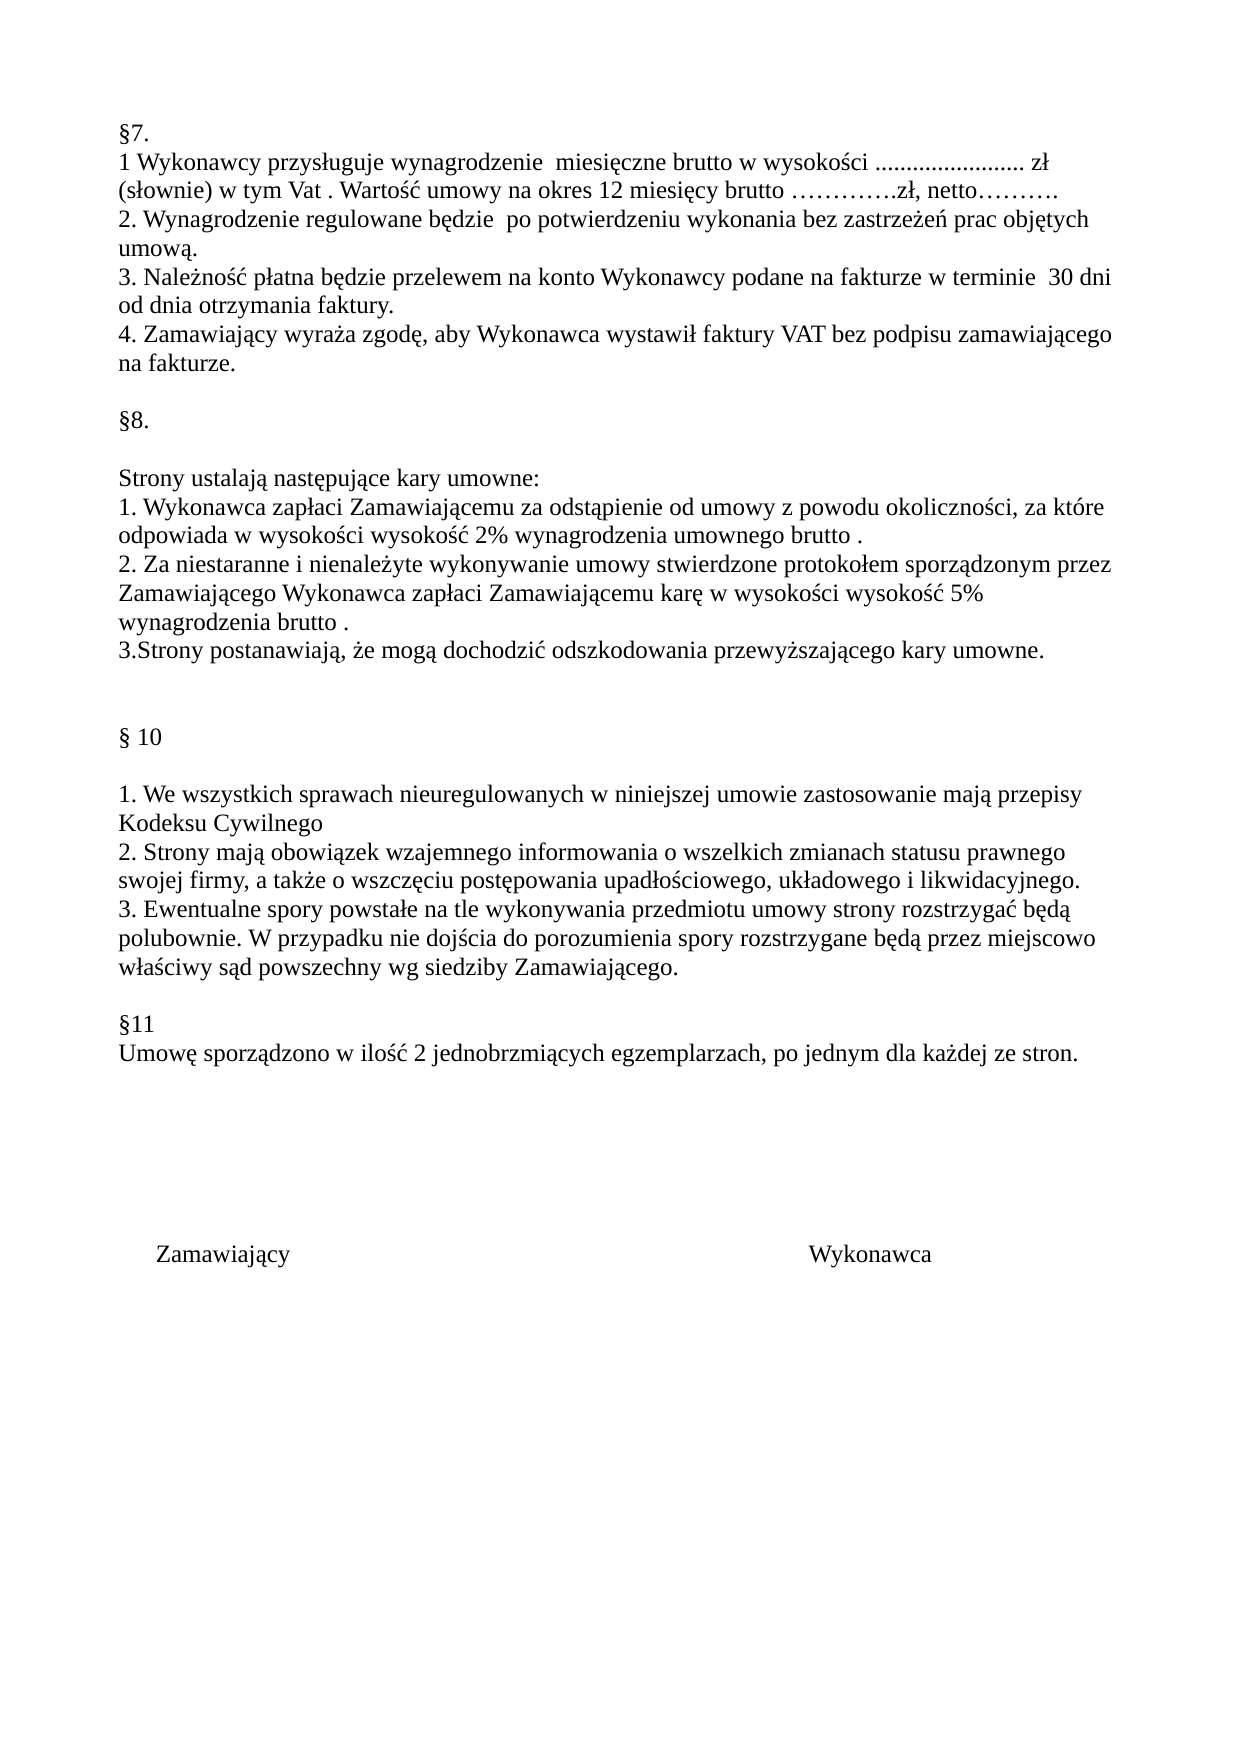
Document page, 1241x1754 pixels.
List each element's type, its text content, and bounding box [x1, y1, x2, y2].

text §7. [118, 118, 1122, 147]
text 3. Należność płatna będzie przelewem na konto Wykonawcy podane na fakturze w terminie 30 dni [118, 262, 1122, 291]
text §11 [118, 1009, 1122, 1038]
text §8. [118, 406, 1122, 434]
text Kodeksu Cywilnego [118, 808, 1122, 837]
text 3. Ewentualne spory powstałe na tle wykonywania przedmiotu umowy strony rozstrzygać będą [118, 894, 1122, 923]
text właściwy sąd powszechny wg siedziby Zamawiającego. [118, 952, 1122, 981]
text Umowę sporządzono w ilość 2 jednobrzmiących egzemplarzach, po jednym dla każdej ze stron. [118, 1038, 1122, 1067]
text Zamawiający Wykonawca [118, 1239, 1122, 1268]
text 1. We wszystkich sprawach nieuregulowanych w niniejszej umowie zastosowanie mają przepisy [118, 779, 1122, 808]
text Strony ustalają następujące kary umowne: [118, 463, 1122, 492]
text odpowiada w wysokości wysokość 2% wynagrodzenia umownego brutto . [118, 521, 1122, 549]
text 4. Zamawiający wyraża zgodę, aby Wykonawca wystawił faktury VAT bez podpisu zamawiającego [118, 319, 1122, 348]
text polubownie. W przypadku nie dojścia do porozumienia spory rozstrzygane będą przez miejscowo [118, 923, 1122, 952]
text § 10 [118, 722, 1122, 751]
text 1 Wykonawcy przysługuje wynagrodzenie miesięczne brutto w wysokości ........................ zł (słownie) w tym Vat . Wartość umowy na okres 12 miesięcy brutto ………….zł, netto………. [118, 147, 1122, 204]
text umową. [118, 233, 1122, 262]
text 1. Wykonawca zapłaci Zamawiającemu za odstąpienie od umowy z powodu okoliczności, za które [118, 492, 1122, 521]
text 3.Strony postanawiają, że mogą dochodzić odszkodowania przewyższającego kary umowne. [118, 636, 1122, 664]
text na fakturze. [118, 348, 1122, 377]
text Zamawiającego Wykonawca zapłaci Zamawiającemu karę w wysokości wysokość 5% [118, 578, 1122, 607]
text wynagrodzenia brutto . [118, 607, 1122, 636]
text swojej firmy, a także o wszczęciu postępowania upadłościowego, układowego i likwidacyjnego. [118, 866, 1122, 894]
text 2. Za niestaranne i nienależyte wykonywanie umowy stwierdzone protokołem sporządzonym przez [118, 549, 1122, 578]
text 2. Strony mają obowiązek wzajemnego informowania o wszelkich zmianach statusu prawnego [118, 837, 1122, 866]
text 2. Wynagrodzenie regulowane będzie po potwierdzeniu wykonania bez zastrzeżeń prac objętych [118, 204, 1122, 233]
text od dnia otrzymania faktury. [118, 291, 1122, 319]
